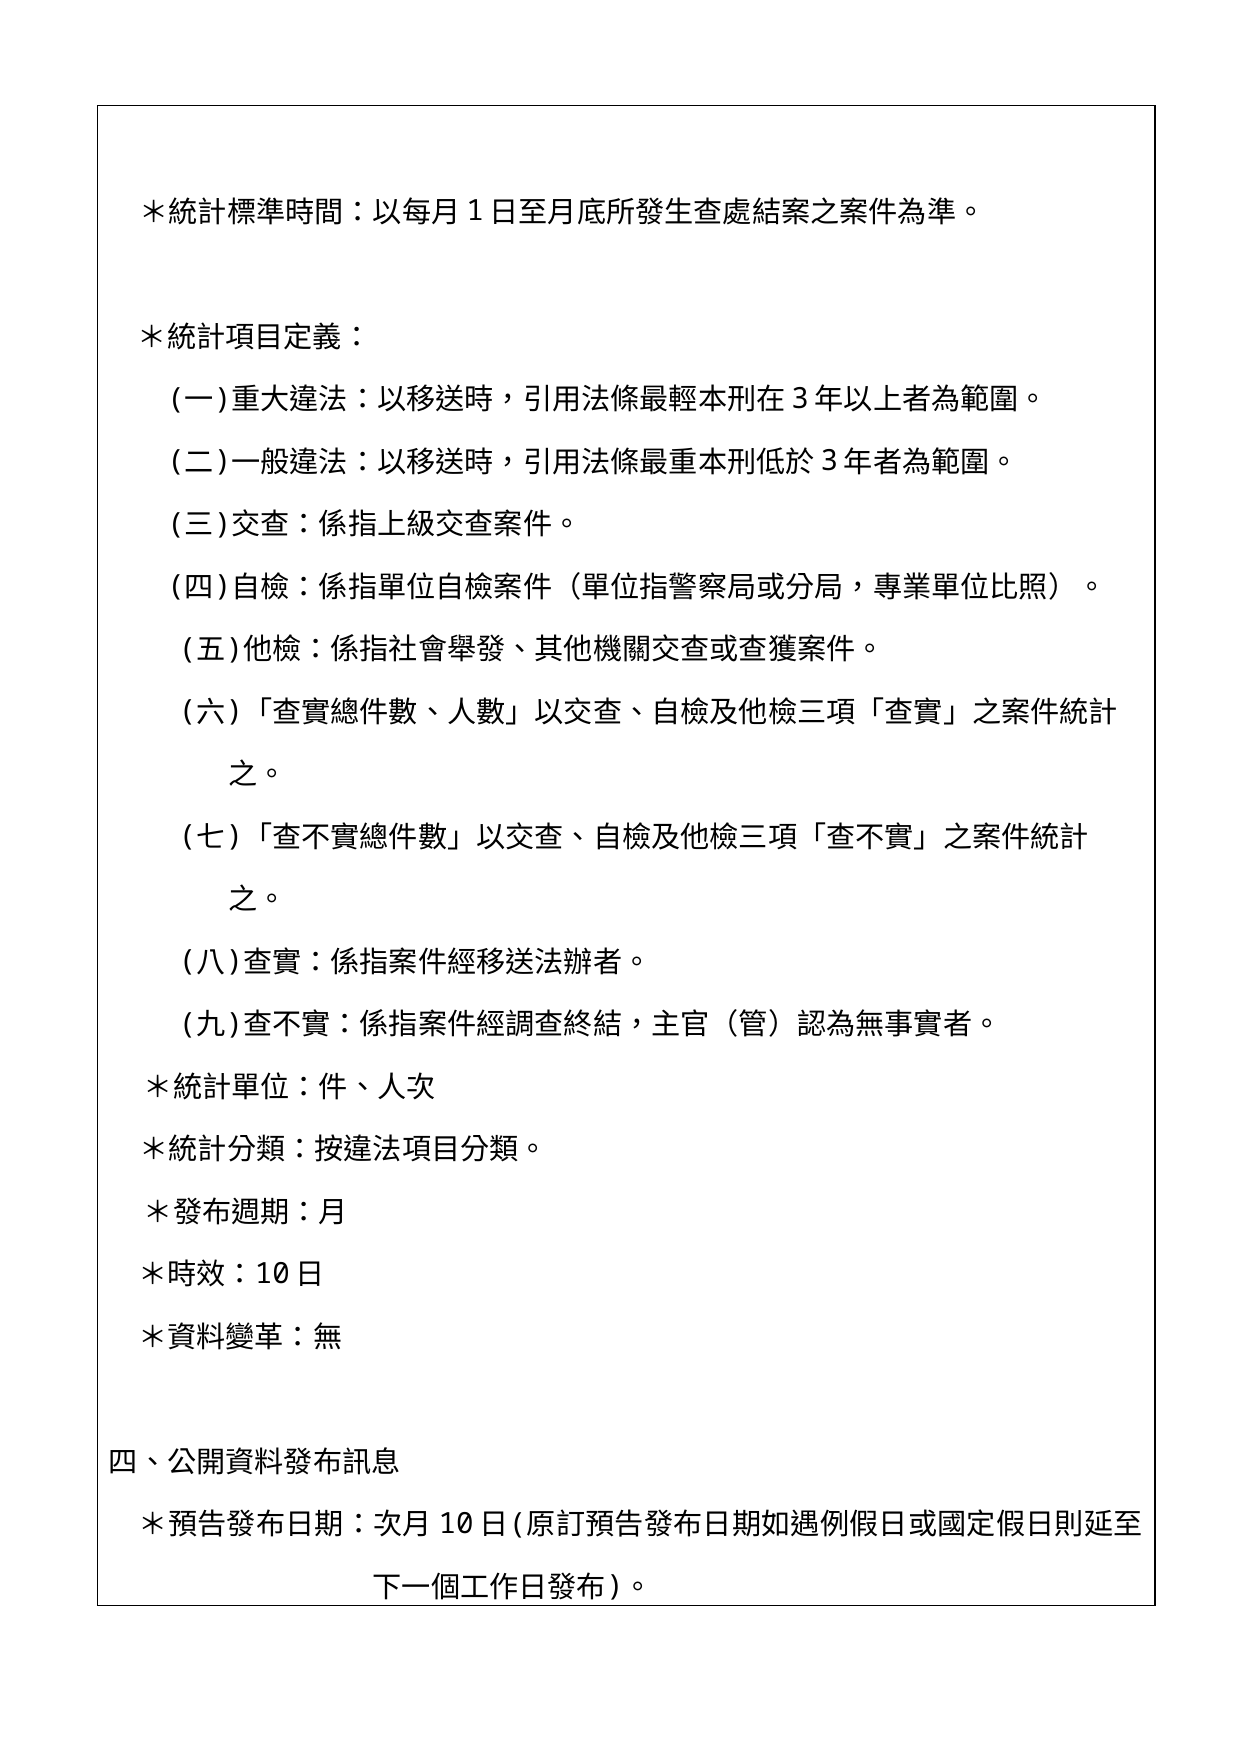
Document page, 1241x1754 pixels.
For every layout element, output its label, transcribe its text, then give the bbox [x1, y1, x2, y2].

table_header ＊統計標準時間：以每月1日至月底所發生查處結案之案件為準。 ＊統計項目定義： (一)重大違法：以移送時，引用法條最輕本刑在3年以上者為範圍。 (二)一般違法：以移送時，引用法條最重本刑低於3年者為範圍。 (三)交查：係指上級交查案件。 (四)自檢：係指單位自檢案件（單位指警察局或分局，專業單位比照）。 (五)他檢：係指社會舉發、其他機關交查或查獲案件。 (六)「查實總件數、人數」以交查、自檢及他檢三項「查實」之案件統計之。 (七)「查不實總件數」以交查、自檢及他檢三項「查不實」之案件統計之。 (八)查實：係指案件經移送法辦者。 (九)查不實：係指案件經調查終結，主官（管）認為無事實者。 ＊統計單位：件、人次 ＊統計分類：按違法項目分類。 ＊發布週期：月 ＊時效：10日 ＊資料變革：無 四、公開資料發布訊息 ＊預告發布日期：次月10日(原訂預告發布日期如遇例假日或國定假日則延至下一個工作日發布)。 [98, 106, 1154, 1605]
